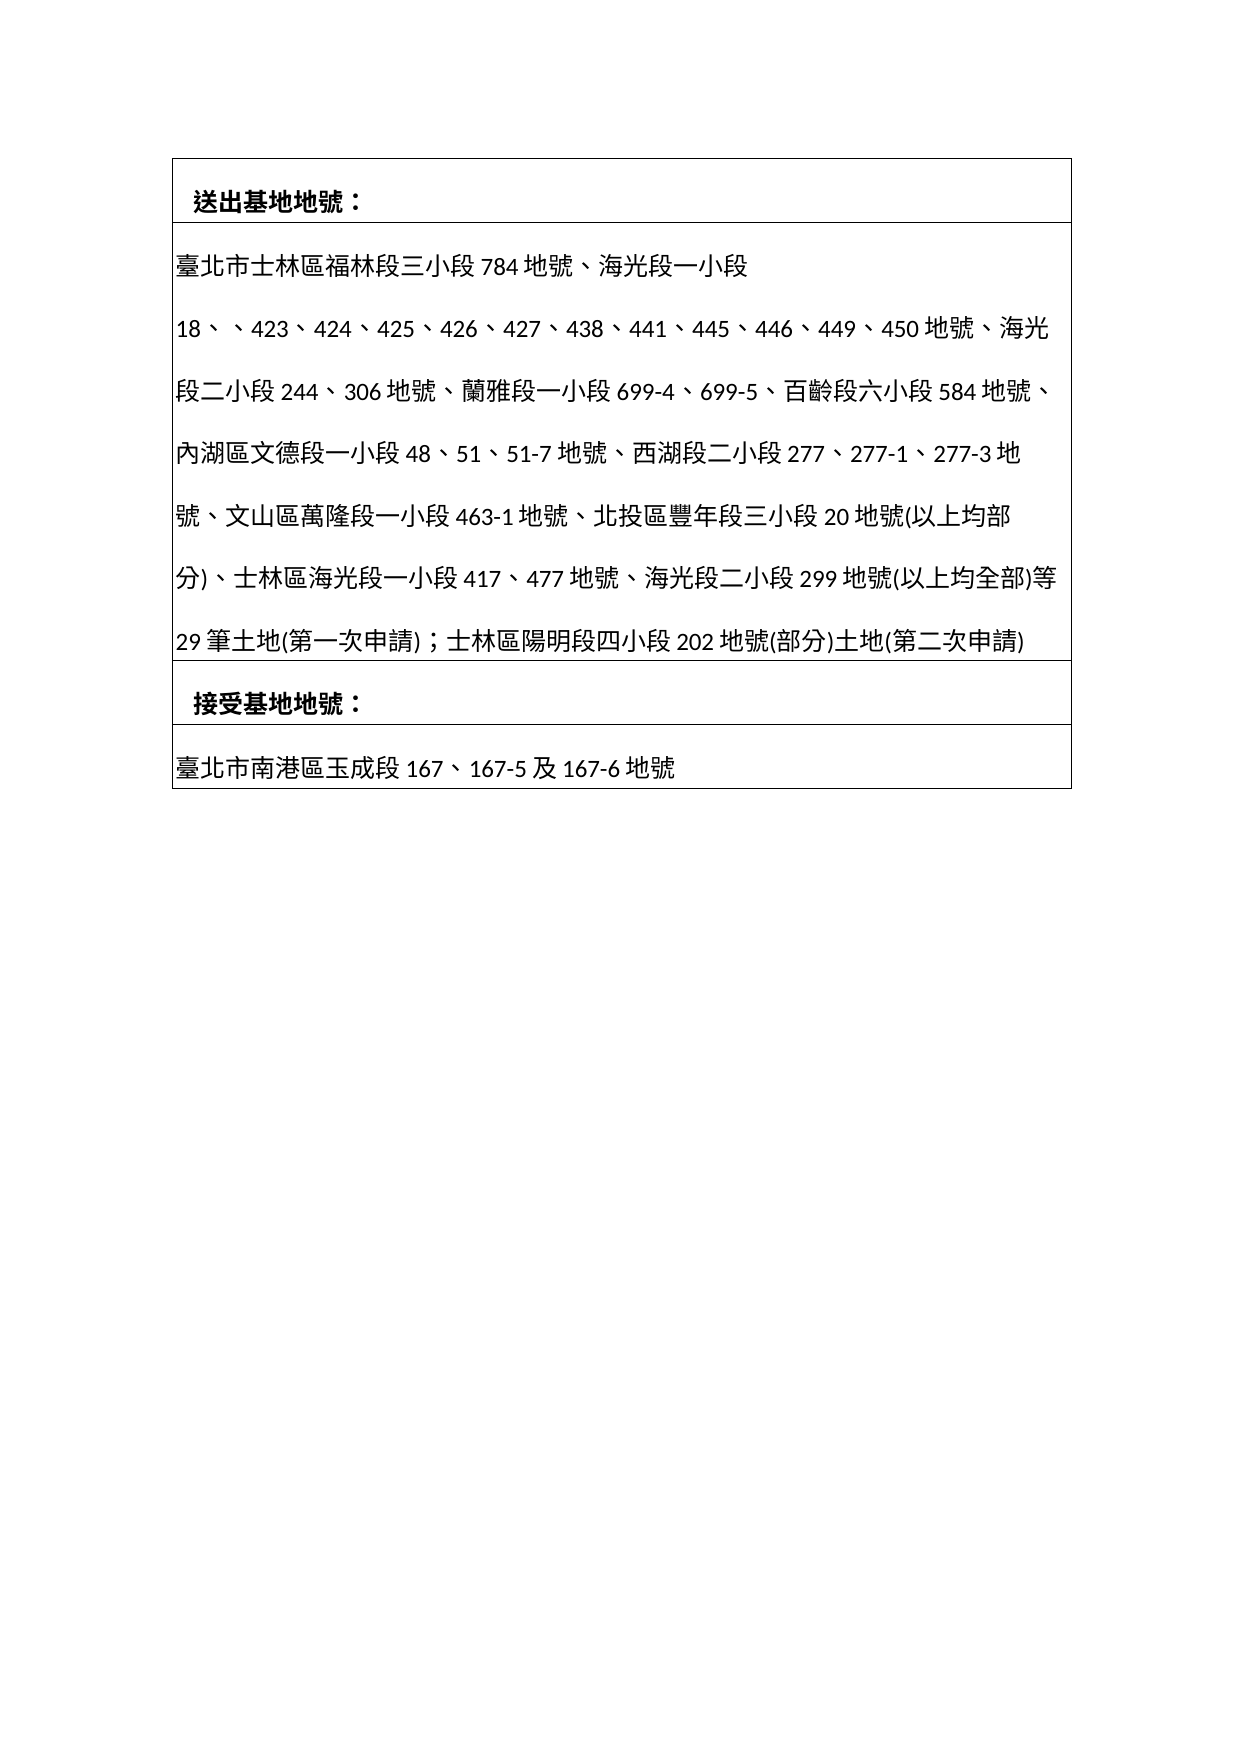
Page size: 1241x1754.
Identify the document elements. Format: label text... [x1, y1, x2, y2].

table_cell 接受基地地號： [173, 661, 1071, 724]
table_cell 臺北市南港區玉成段167、167-5及167-6地號 [173, 725, 1071, 787]
table_cell 臺北市士林區福林段三小段784地號、海光段一小段18、、423、424、425、426、427、438、441、445、446、449、450地號、海光段二小段244、306地號、蘭雅段一小段699-4、699-5、百齡段六小段584地號、內湖區文德段一小段48、51、51-7地號、西湖段二小段277、277-1、277-3地號、文山區萬隆段一小段463-1地號、北投區豐年段三小段20地號(以上均部分)、士林區海光段一小段417、477地號、海光段二小段299地號(以上均全部)等29筆土地(第一次申請)；士林區陽明段四小段202地號(部分)土地(第二次申請) [173, 223, 1071, 660]
table_header 送出基地地號： [173, 159, 1071, 222]
